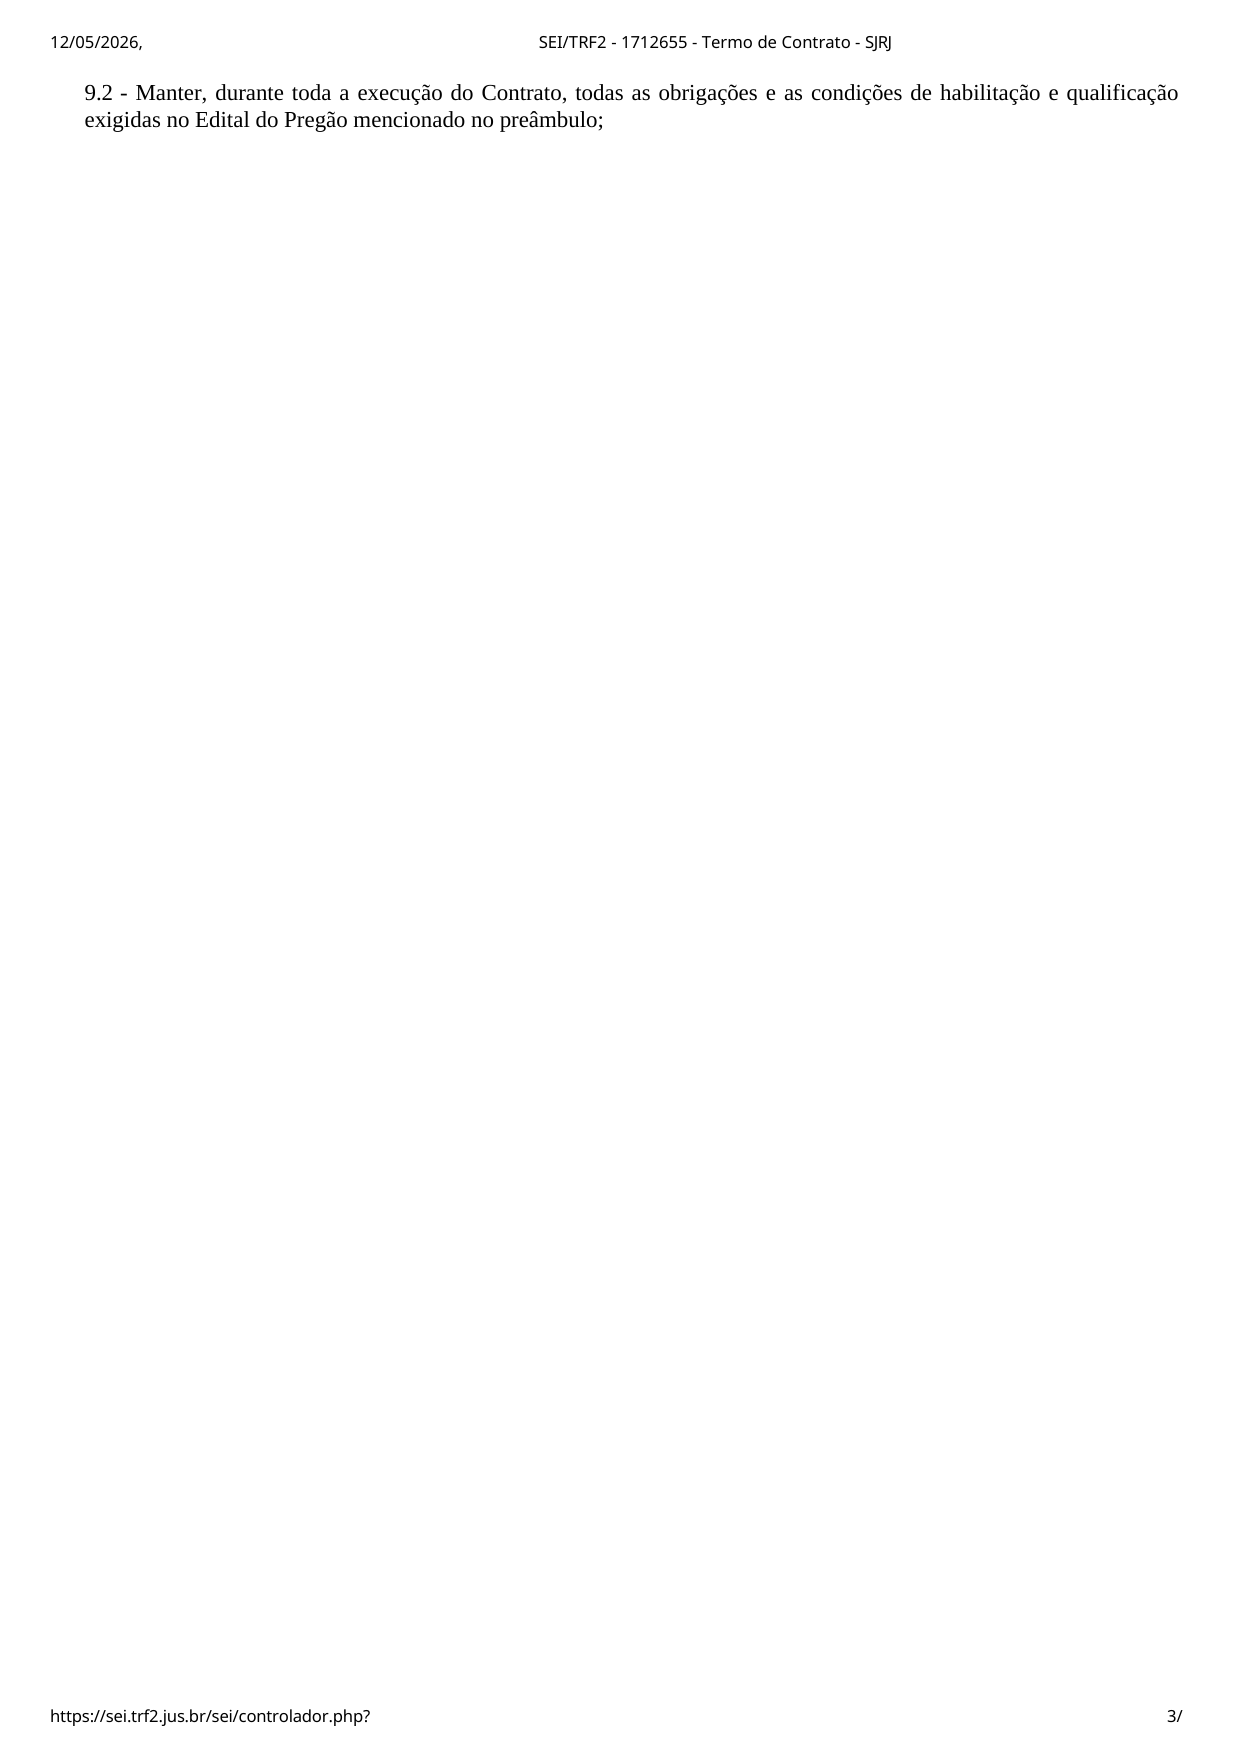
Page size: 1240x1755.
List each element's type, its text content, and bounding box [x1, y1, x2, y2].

list - Manter, durante toda a execução do Contrato, todas as obrigações e as condições de habilitação e qualificação exigidas no Edital do Pregão mencionado no preâmbulo; [84, 79, 1181, 132]
